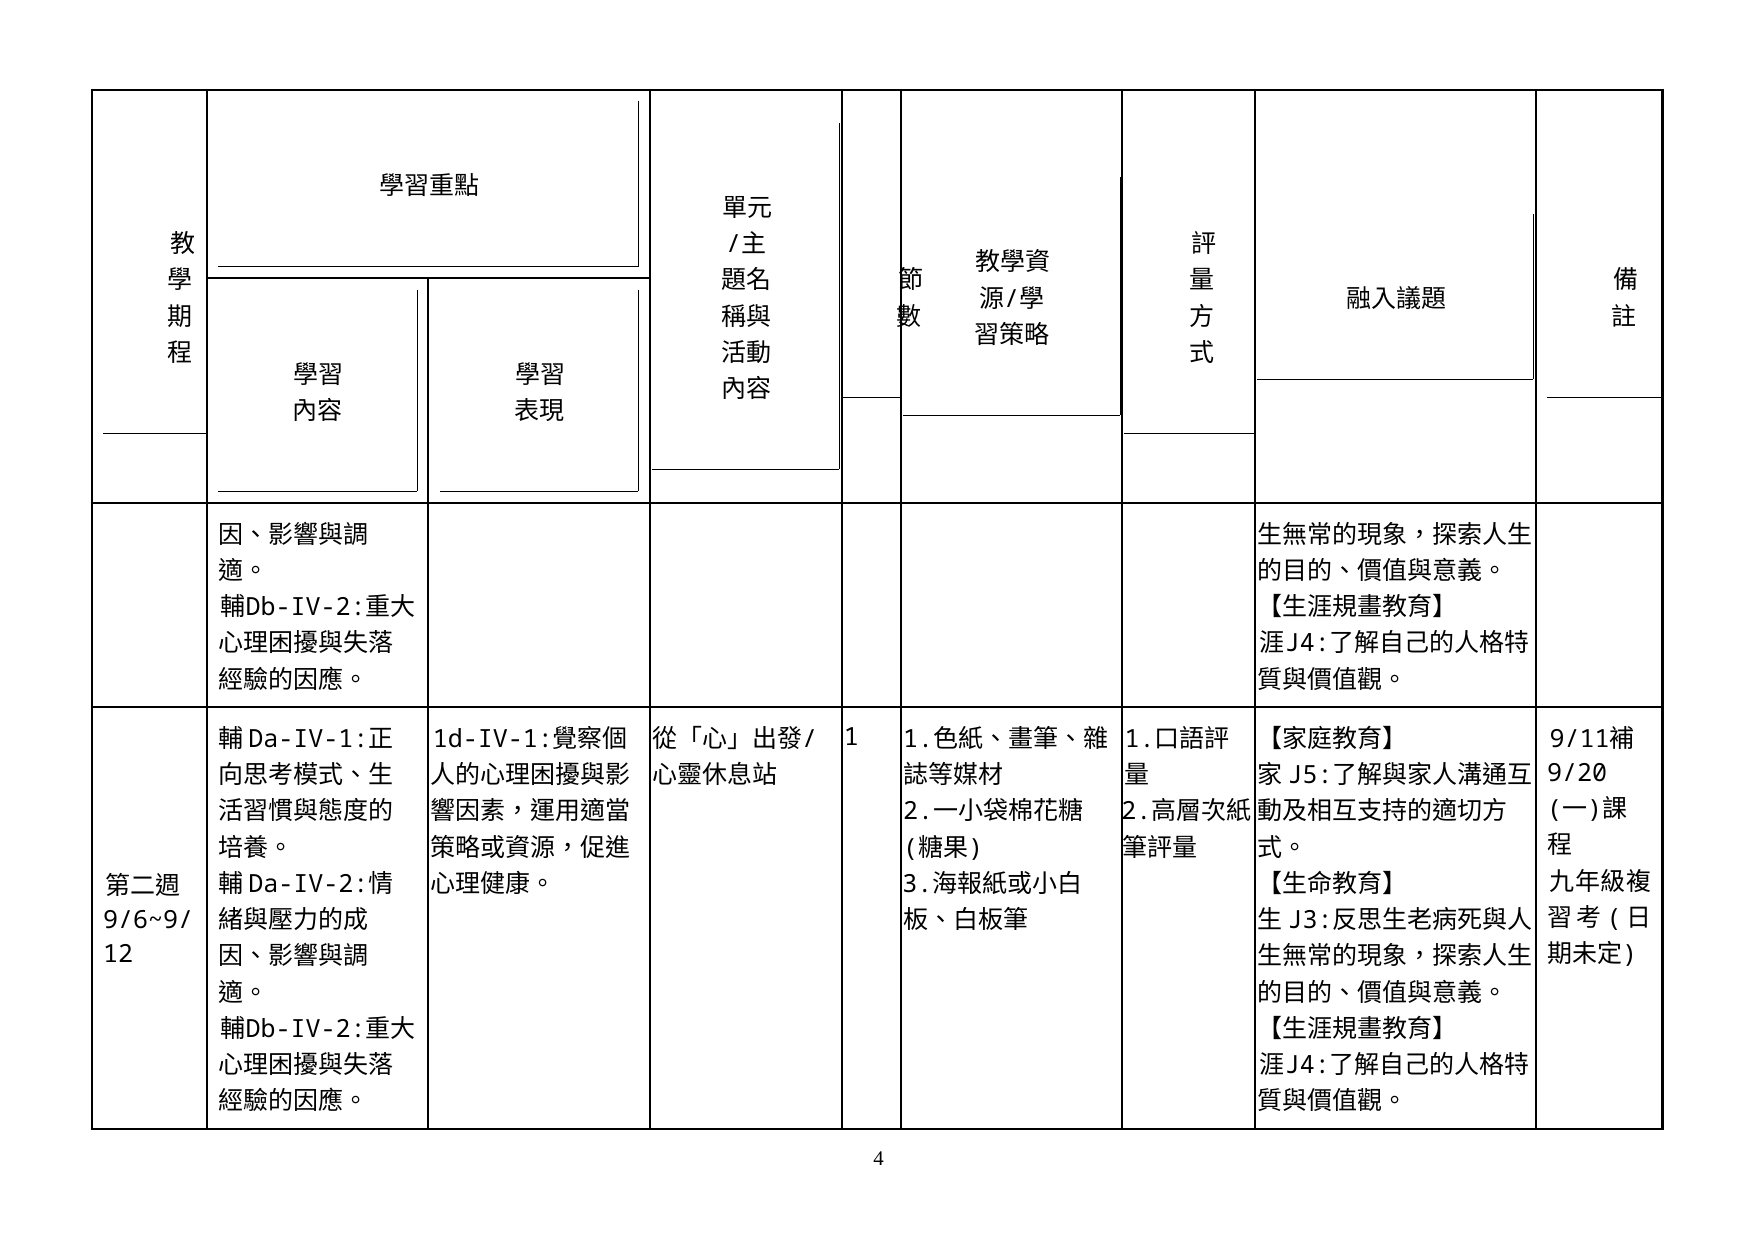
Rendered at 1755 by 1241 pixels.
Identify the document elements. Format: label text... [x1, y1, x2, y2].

table_cell [1123, 504, 1254, 706]
table_cell [1537, 504, 1661, 706]
table_header 教學期程 [93, 91, 206, 502]
table_cell [651, 504, 841, 706]
table_header 單元/主題名稱與活動內容 [651, 91, 841, 502]
table_header 節數 [843, 398, 900, 502]
table_header 評量方式 [1123, 91, 1254, 502]
table_header 備註 [1537, 91, 1661, 502]
table_cell 1.色紙、畫筆、雜誌等媒材 2.一小袋棉花糖(糖果) 3.海報紙或小白板、白板筆 [902, 708, 1121, 1127]
table_cell 第二週 9/6~9/12 [93, 708, 206, 1127]
table_cell 因、影響與調適。 輔Db-IV-2:重大心理困擾與失落經驗的因應。 [208, 504, 427, 706]
table_cell 1d-IV-1:覺察個人的心理困擾與影響因素，運用適當策略或資源，促進心理健康。 [429, 708, 649, 1127]
table_cell 輔Da-IV-1:正向思考模式、生活習慣與態度的培養。 輔Da-IV-2:情緒與壓力的成因、影響與調適。 輔Db-IV-2:重大心理困擾與失落經驗的因應。 [208, 708, 427, 1127]
table_cell 9/11補9/20(一)課程 九年級複習考(日期未定) [1537, 708, 1661, 1127]
table_cell 從「心」出發/心靈休息站 [651, 708, 841, 1127]
table_cell 學習內容 [208, 279, 427, 502]
table_cell 1.口語評量 2.高層次紙筆評量 [1123, 708, 1254, 1127]
table_header 融入議題 [1256, 91, 1535, 502]
table_cell [843, 504, 900, 706]
table_cell [902, 504, 1121, 706]
table_cell 【家庭教育】 家J5:了解與家人溝通互動及相互支持的適切方式。 【生命教育】 生J3:反思生老病死與人生無常的現象，探索人生的目的、價值與意義。 【生涯規畫教育】 涯J4:了解自己的人格特質與價值觀。 [1256, 708, 1535, 1127]
table_cell [429, 504, 649, 706]
table_header 教學資源/學習策略 [902, 91, 1121, 502]
table_cell 1 [843, 708, 900, 1127]
table_cell [93, 504, 206, 706]
table_header 節數 [843, 91, 900, 397]
table_cell 生無常的現象，探索人生的目的、價值與意義。 【生涯規畫教育】 涯J4:了解自己的人格特質與價值觀。 [1256, 504, 1535, 706]
table_header 學習重點 [208, 91, 649, 277]
table_cell 學習表現 [429, 279, 649, 502]
